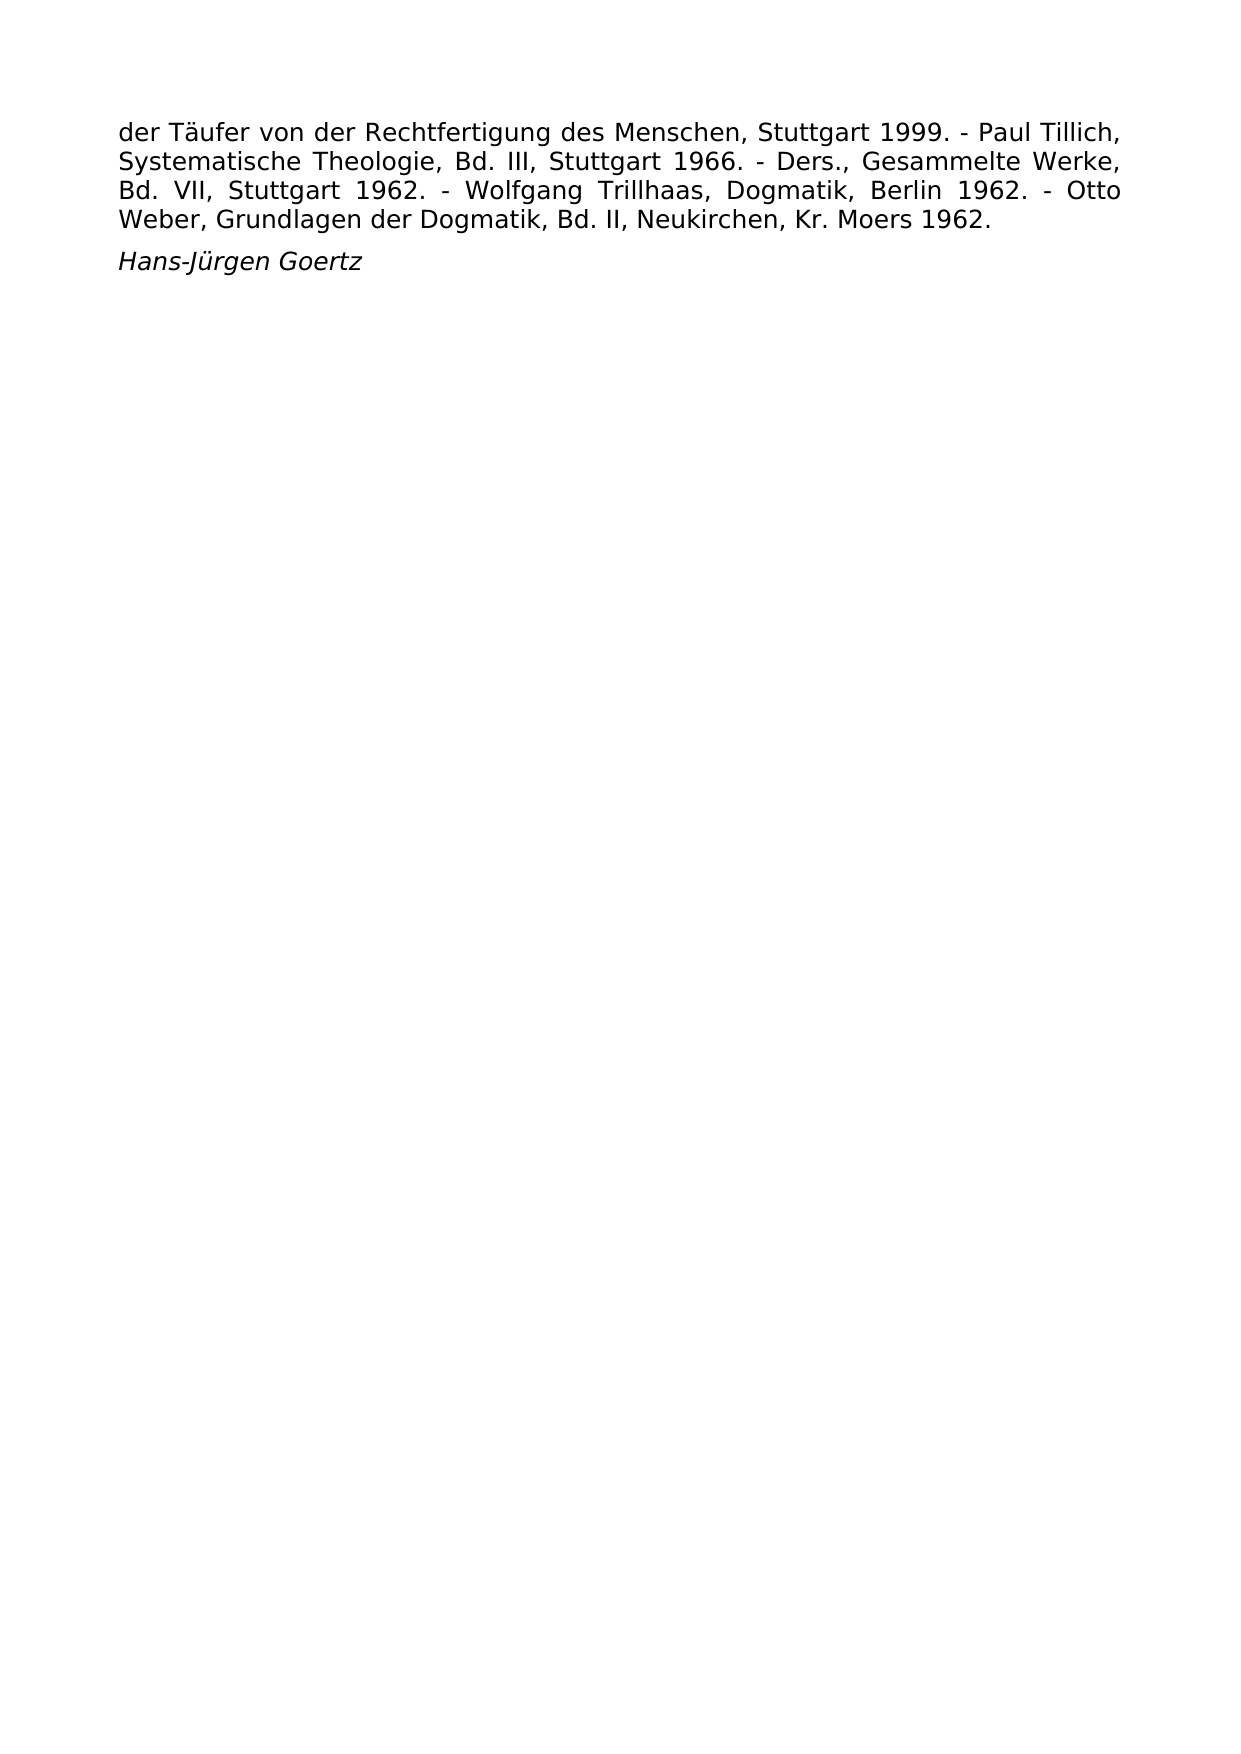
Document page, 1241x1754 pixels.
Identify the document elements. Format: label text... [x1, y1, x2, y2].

text der Täufer von der Rechtfertigung des Menschen, Stuttgart 1999. - Paul Tillich, Systematische Theologie, Bd. III, Stuttgart 1966. - Ders., Gesammelte Werke, Bd. VII, Stuttgart 1962. - Wolfgang Trillhaas, Dogmatik, Berlin 1962. - Otto Weber, Grundlagen der Dogmatik, Bd. II, Neukirchen, Kr. Moers 1962. [118, 118, 1122, 235]
text Hans-Jürgen Goertz [118, 247, 1122, 276]
